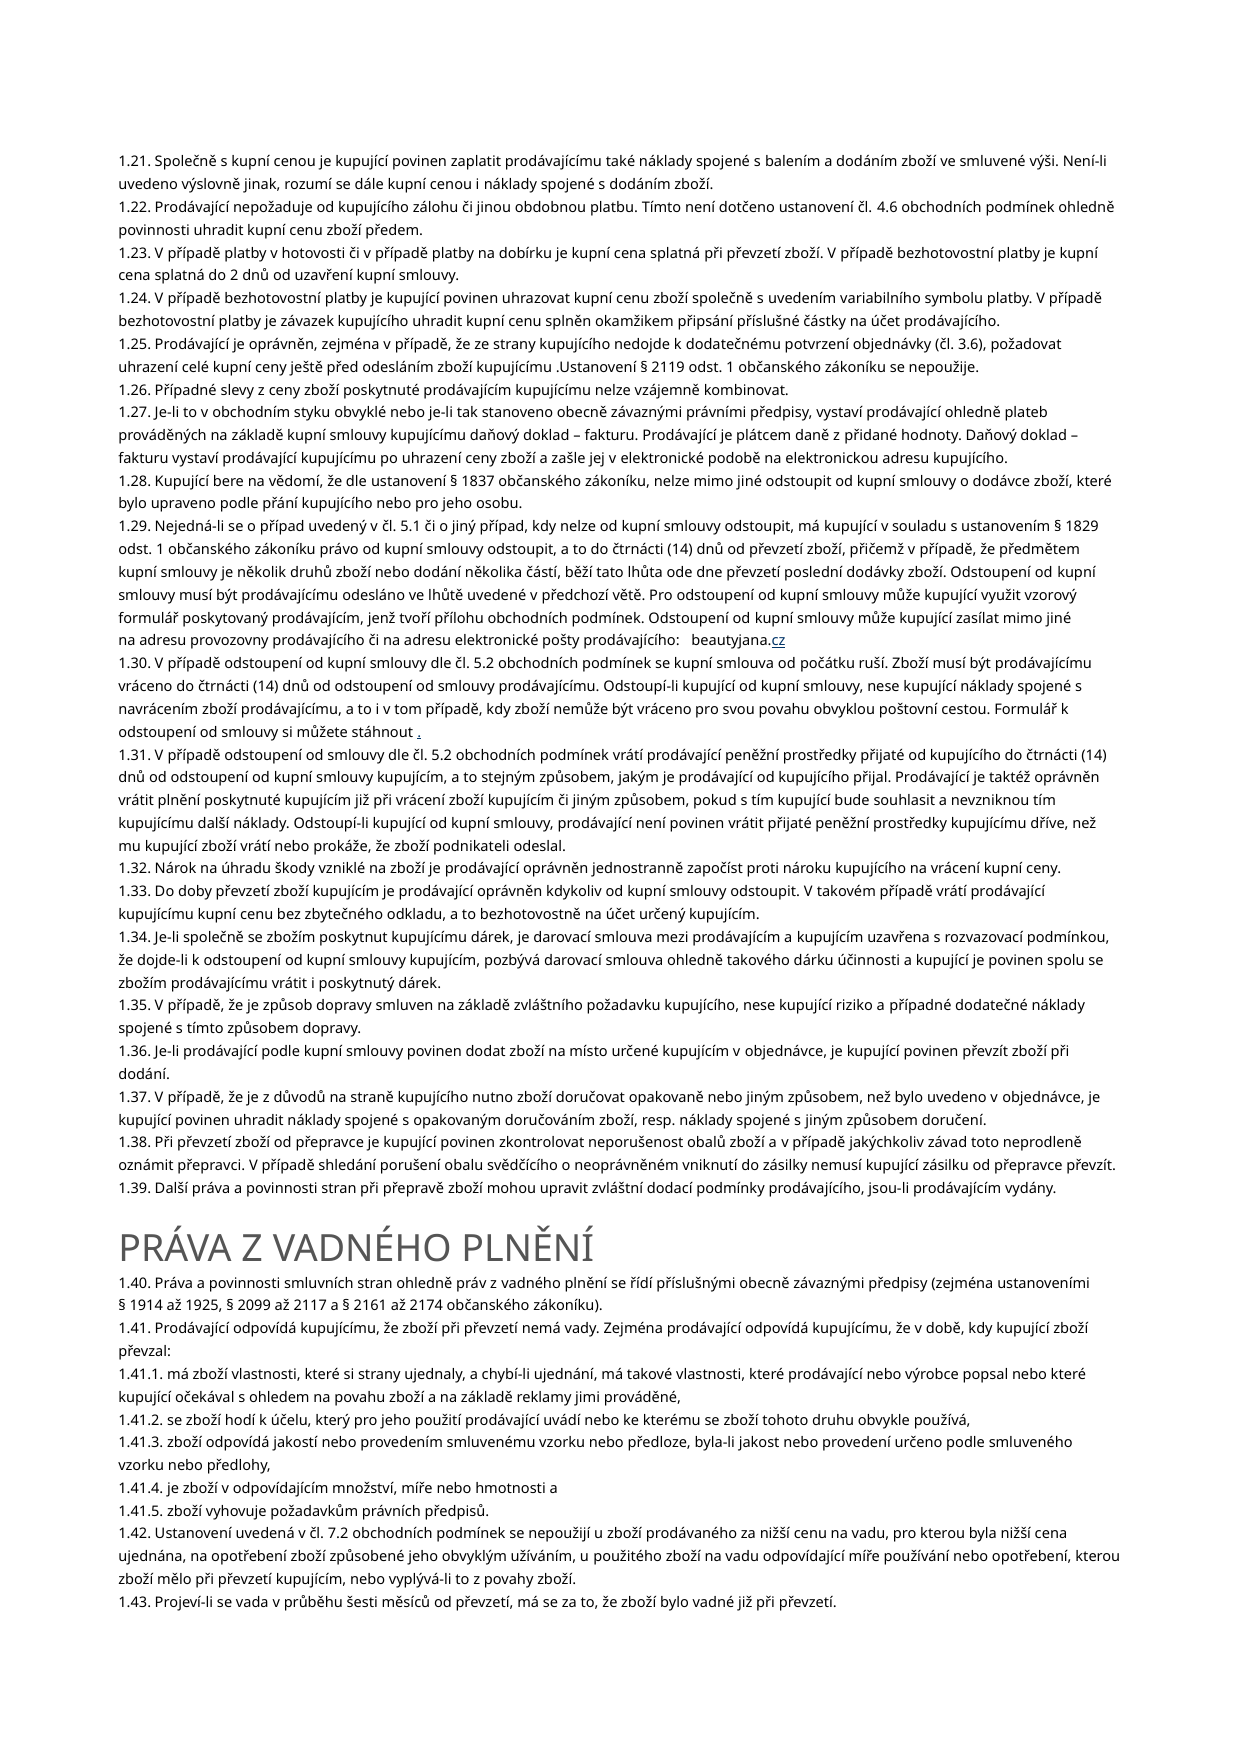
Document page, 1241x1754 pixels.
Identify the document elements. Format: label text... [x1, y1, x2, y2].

text 1.41. Prodávající odpovídá kupujícímu, že zboží při převzetí nemá vady. Zejména prodávající odpovídá kupujícímu, že v době, kdy kupující zboží převzal: [118, 1318, 1122, 1361]
text 1.33. Do doby převzetí zboží kupujícím je prodávající oprávněn kdykoliv od kupní smlouvy odstoupit. V takovém případě vrátí prodávající kupujícímu kupní cenu bez zbytečného odkladu, a to bezhotovostně na účet určený kupujícím. [118, 881, 1122, 924]
text 1.31. V případě odstoupení od smlouvy dle čl. 5.2 obchodních podmínek vrátí prodávající peněžní prostředky přijaté od kupujícího do čtrnácti (14) dnů od odstoupení od kupní smlouvy kupujícím, a to stejným způsobem, jakým je prodávající od kupujícího přijal. Prodávající je taktéž oprávněn vrátit plnění poskytnuté kupujícím již při vrácení zboží kupujícím či jiným způsobem, pokud s tím kupující bude souhlasit a nevzniknou tím kupujícímu další náklady. Odstoupí-li kupující od kupní smlouvy, prodávající není povinen vrátit přijaté peněžní prostředky kupujícímu dříve, než mu kupující zboží vrátí nebo prokáže, že zboží podnikateli odeslal. [118, 744, 1122, 855]
text 1.41.5. zboží vyhovuje požadavkům právních předpisů. [118, 1501, 1122, 1520]
text 1.41.1. má zboží vlastnosti, které si strany ujednaly, a chybí-li ujednání, má takové vlastnosti, které prodávající nebo výrobce popsal nebo které kupující očekával s ohledem na povahu zboží a na základě reklamy jimi prováděné, [118, 1364, 1122, 1406]
text 1.27. Je-li to v obchodním styku obvyklé nebo je-li tak stanoveno obecně závaznými právními předpisy, vystaví prodávající ohledně plateb prováděných na základě kupní smlouvy kupujícímu daňový doklad – fakturu. Prodávající je plátcem daně z přidané hodnoty. Daňový doklad – fakturu vystaví prodávající kupujícímu po uhrazení ceny zboží a zašle jej v elektronické podobě na elektronickou adresu kupujícího. [118, 402, 1122, 468]
text 1.41.4. je zboží v odpovídajícím množství, míře nebo hmotnosti a [118, 1478, 1122, 1498]
text 1.38. Při převzetí zboží od přepravce je kupující povinen zkontrolovat neporušenost obalů zboží a v případě jakýchkoliv závad toto neprodleně oznámit přepravci. V případě shledání porušení obalu svědčícího o neoprávněném vniknutí do zásilky nemusí kupující zásilku od přepravce převzít. [118, 1132, 1122, 1175]
subtitle PRÁVA Z VADNÉHO PLNĚNÍ [118, 1221, 1122, 1272]
text 1.37. V případě, že je z důvodů na straně kupujícího nutno zboží doručovat opakovaně nebo jiným způsobem, než bylo uvedeno v objednávce, je kupující povinen uhradit náklady spojené s opakovaným doručováním zboží, resp. náklady spojené s jiným způsobem doručení. [118, 1086, 1122, 1129]
text 1.41.2. se zboží hodí k účelu, který pro jeho použití prodávající uvádí nebo ke kterému se zboží tohoto druhu obvykle používá, [118, 1409, 1122, 1429]
text 1.28. Kupující bere na vědomí, že dle ustanovení § 1837 občanského zákoníku, nelze mimo jiné odstoupit od kupní smlouvy o dodávce zboží, které bylo upraveno podle přání kupujícího nebo pro jeho osobu. [118, 471, 1122, 513]
text 1.29. Nejedná-li se o případ uvedený v čl. 5.1 či o jiný případ, kdy nelze od kupní smlouvy odstoupit, má kupující v souladu s ustanovením § 1829 odst. 1 občanského zákoníku právo od kupní smlouvy odstoupit, a to do čtrnácti (14) dnů od převzetí zboží, přičemž v případě, že předmětem kupní smlouvy je několik druhů zboží nebo dodání několika částí, běží tato lhůta ode dne převzetí poslední dodávky zboží. Odstoupení od kupní smlouvy musí být prodávajícímu odesláno ve lhůtě uvedené v předchozí větě. Pro odstoupení od kupní smlouvy může kupující využit vzorový formulář poskytovaný prodávajícím, jenž tvoří přílohu obchodních podmínek. Odstoupení od kupní smlouvy může kupující zasílat mimo jiné na adresu provozovny prodávajícího či na adresu elektronické pošty prodávajícího: beautyjana.cz [118, 516, 1122, 650]
text 1.30. V případě odstoupení od kupní smlouvy dle čl. 5.2 obchodních podmínek se kupní smlouva od počátku ruší. Zboží musí být prodávajícímu vráceno do čtrnácti (14) dnů od odstoupení od smlouvy prodávajícímu. Odstoupí-li kupující od kupní smlouvy, nese kupující náklady spojené s navrácením zboží prodávajícímu, a to i v tom případě, kdy zboží nemůže být vráceno pro svou povahu obvyklou poštovní cestou. Formulář k odstoupení od smlouvy si můžete stáhnout . [118, 653, 1122, 741]
text 1.24. V případě bezhotovostní platby je kupující povinen uhrazovat kupní cenu zboží společně s uvedením variabilního symbolu platby. V případě bezhotovostní platby je závazek kupujícího uhradit kupní cenu splněn okamžikem připsání příslušné částky na účet prodávajícího. [118, 288, 1122, 331]
text 1.32. Nárok na úhradu škody vzniklé na zboží je prodávající oprávněn jednostranně započíst proti nároku kupujícího na vrácení kupní ceny. [118, 858, 1122, 878]
text 1.43. Projeví-li se vada v průběhu šesti měsíců od převzetí, má se za to, že zboží bylo vadné již při převzetí. [118, 1592, 1122, 1612]
text 1.36. Je-li prodávající podle kupní smlouvy povinen dodat zboží na místo určené kupujícím v objednávce, je kupující povinen převzít zboží při dodání. [118, 1041, 1122, 1083]
text 1.39. Další práva a povinnosti stran při přepravě zboží mohou upravit zvláštní dodací podmínky prodávajícího, jsou-li prodávajícím vydány. [118, 1178, 1122, 1198]
text 1.35. V případě, že je způsob dopravy smluven na základě zvláštního požadavku kupujícího, nese kupující riziko a případné dodatečné náklady spojené s tímto způsobem dopravy. [118, 995, 1122, 1038]
text 1.40. Práva a povinnosti smluvních stran ohledně práv z vadného plnění se řídí příslušnými obecně závaznými předpisy (zejména ustanoveními § 1914 až 1925, § 2099 až 2117 a § 2161 až 2174 občanského zákoníku). [118, 1272, 1122, 1315]
text 1.42. Ustanovení uvedená v čl. 7.2 obchodních podmínek se nepoužijí u zboží prodávaného za nižší cenu na vadu, pro kterou byla nižší cena ujednána, na opotřebení zboží způsobené jeho obvyklým užíváním, u použitého zboží na vadu odpovídající míře používání nebo opotřebení, kterou zboží mělo při převzetí kupujícím, nebo vyplývá-li to z povahy zboží. [118, 1523, 1122, 1589]
text 1.25. Prodávající je oprávněn, zejména v případě, že ze strany kupujícího nedojde k dodatečnému potvrzení objednávky (čl. 3.6), požadovat uhrazení celé kupní ceny ještě před odesláním zboží kupujícímu .Ustanovení § 2119 odst. 1 občanského zákoníku se nepoužije. [118, 334, 1122, 376]
text 1.34. Je-li společně se zbožím poskytnut kupujícímu dárek, je darovací smlouva mezi prodávajícím a kupujícím uzavřena s rozvazovací podmínkou, že dojde-li k odstoupení od kupní smlouvy kupujícím, pozbývá darovací smlouva ohledně takového dárku účinnosti a kupující je povinen spolu se zbožím prodávajícímu vrátit i poskytnutý dárek. [118, 927, 1122, 992]
text 1.22. Prodávající nepožaduje od kupujícího zálohu či jinou obdobnou platbu. Tímto není dotčeno ustanovení čl. 4.6 obchodních podmínek ohledně povinnosti uhradit kupní cenu zboží předem. [118, 197, 1122, 239]
text 1.41.3. zboží odpovídá jakostí nebo provedením smluvenému vzorku nebo předloze, byla-li jakost nebo provedení určeno podle smluveného vzorku nebo předlohy, [118, 1432, 1122, 1475]
text 1.21. Společně s kupní cenou je kupující povinen zaplatit prodávajícímu také náklady spojené s balením a dodáním zboží ve smluvené výši. Není-li uvedeno výslovně jinak, rozumí se dále kupní cenou i náklady spojené s dodáním zboží. [118, 151, 1122, 194]
text 1.23. V případě platby v hotovosti či v případě platby na dobírku je kupní cena splatná při převzetí zboží. V případě bezhotovostní platby je kupní cena splatná do 2 dnů od uzavření kupní smlouvy. [118, 242, 1122, 285]
text 1.26. Případné slevy z ceny zboží poskytnuté prodávajícím kupujícímu nelze vzájemně kombinovat. [118, 379, 1122, 399]
